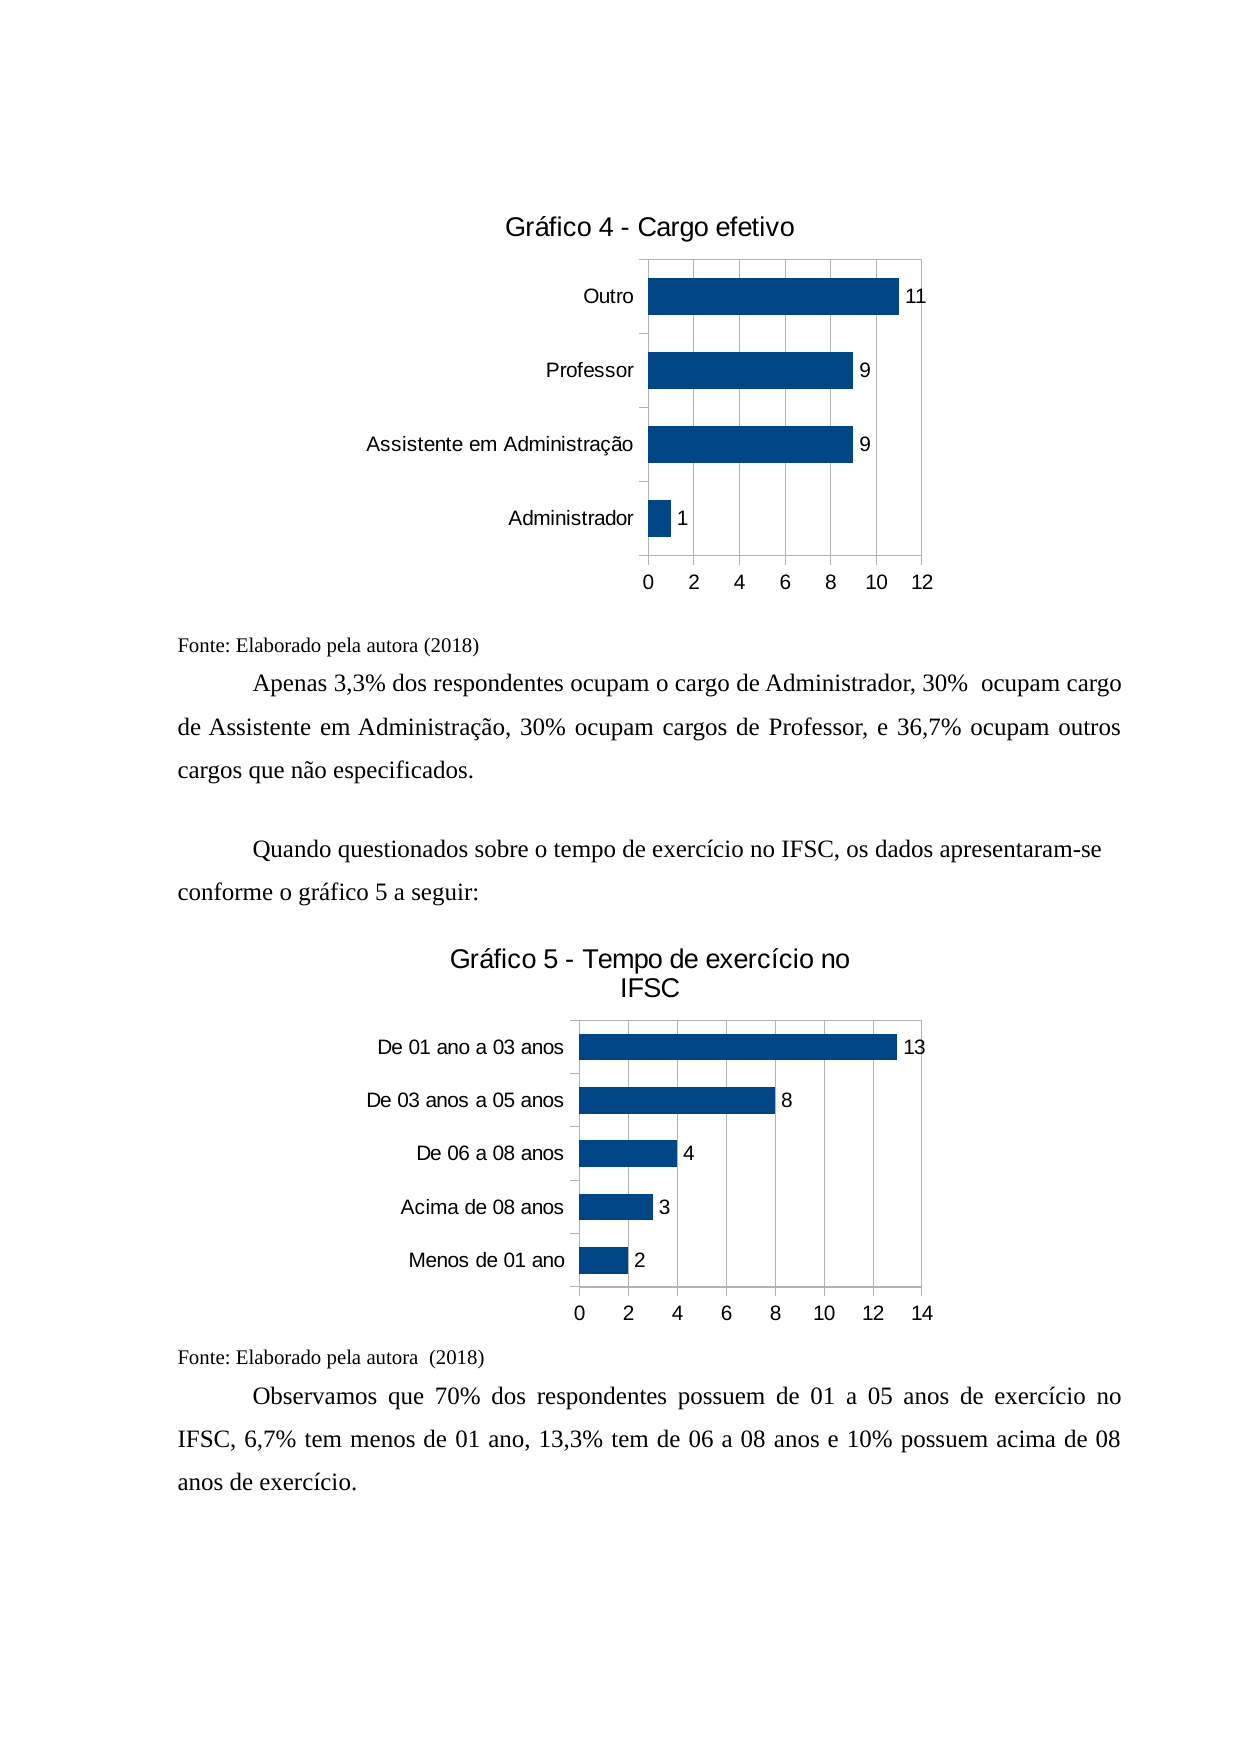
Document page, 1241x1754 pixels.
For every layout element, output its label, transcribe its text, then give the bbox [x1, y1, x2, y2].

text Apenas 3,3% dos respondentes ocupam o cargo de Administrador, 30% ocupam cargo de Assistente em Administração, 30% ocupam cargos de Professor, e 36,7% ocupam outros cargos que não especificados. [177, 668, 1122, 783]
text Fonte: Elaborado pela autora (2018) [177, 632, 1122, 657]
text Fonte: Elaborado pela autora (2018) [177, 1345, 1122, 1369]
text Quando questionados sobre o tempo de exercício no IFSC, os dados apresentaram-se conforme o gráfico 5 a seguir: [177, 834, 1122, 906]
text Observamos que 70% dos respondentes possuem de 01 a 05 anos de exercício no IFSC, 6,7% tem menos de 01 ano, 13,3% tem de 06 a 08 anos e 10% possuem acima de 08 anos de exercício. [177, 1381, 1122, 1496]
